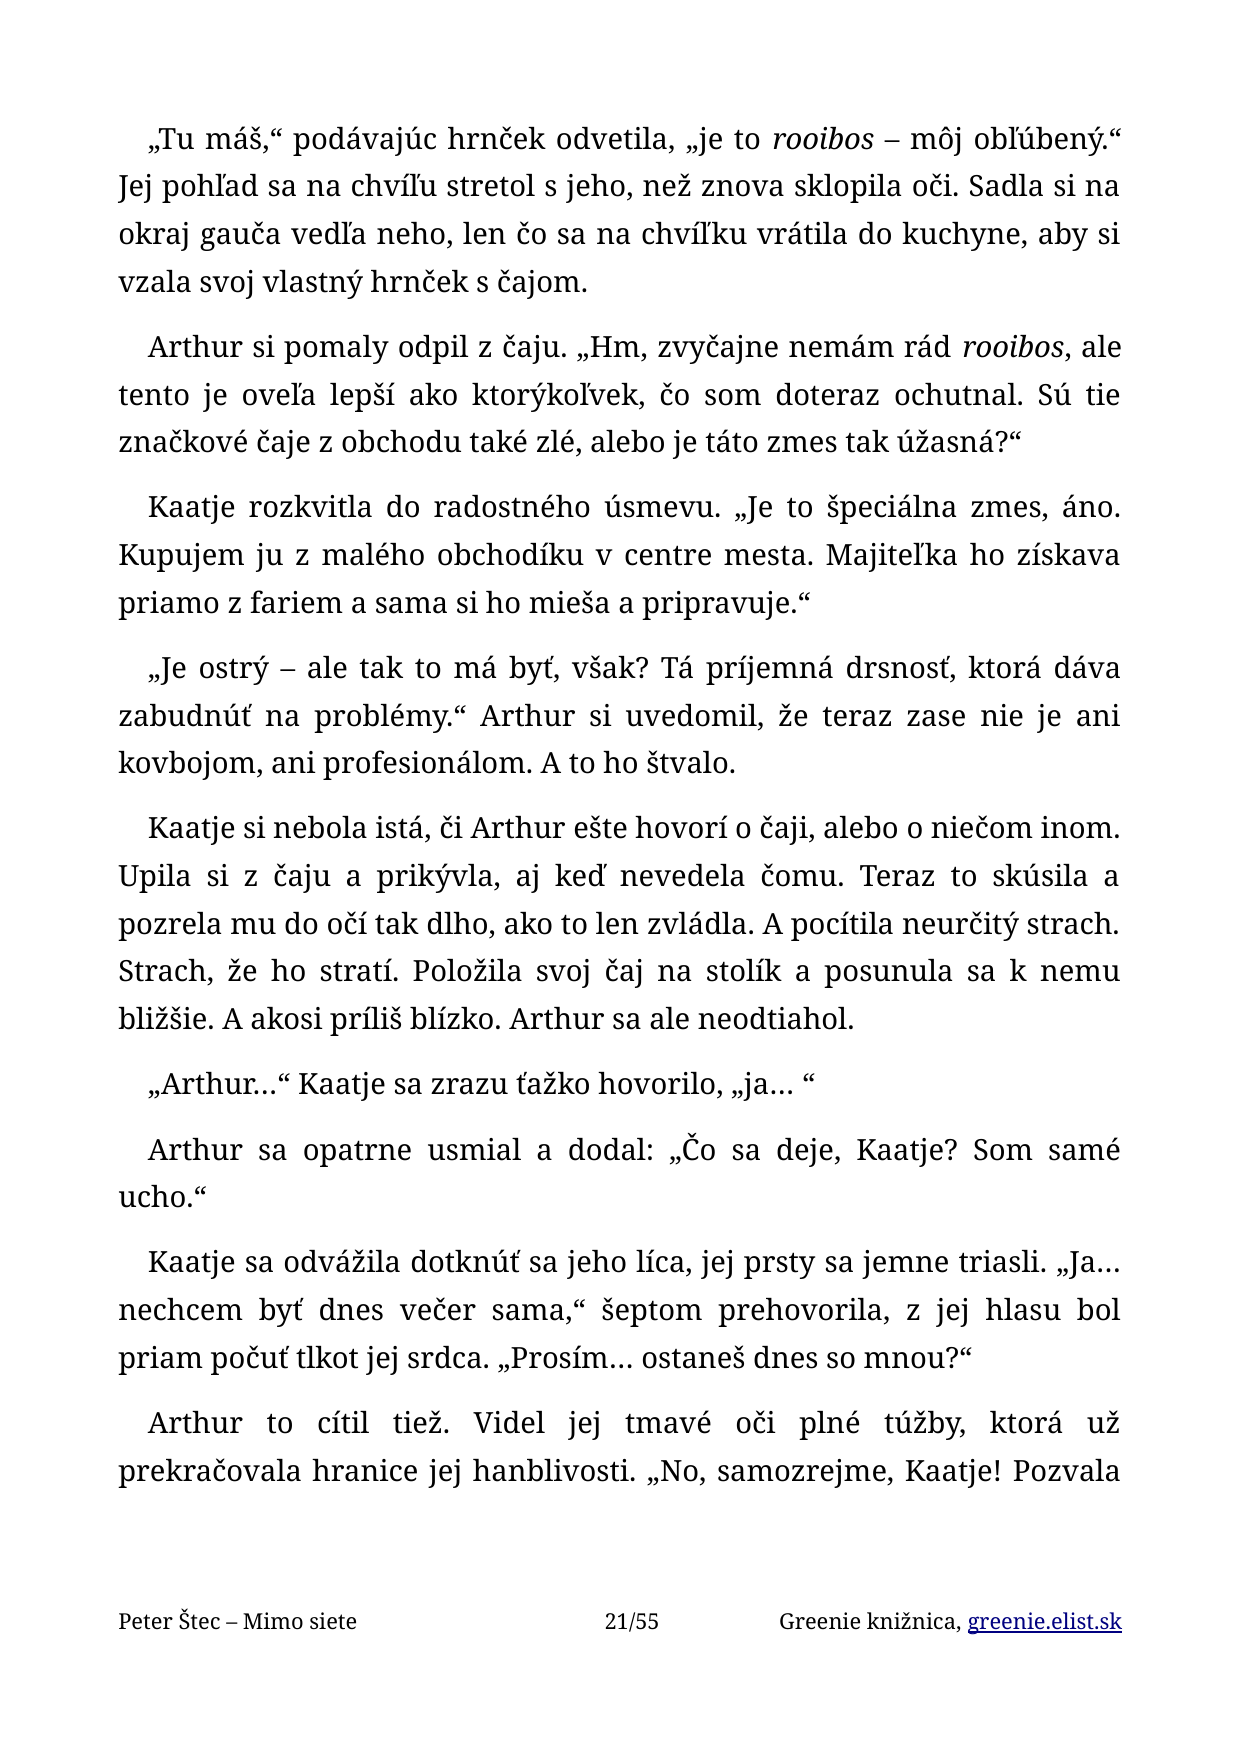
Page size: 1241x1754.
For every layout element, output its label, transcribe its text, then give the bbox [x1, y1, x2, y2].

text Kaatje si nebola istá, či Arthur ešte hovorí o čaji, alebo o niečom inom. Upila si z čaju a prikývla, aj keď nevedela čomu. Teraz to skúsila a pozrela mu do očí tak dlho, ako to len zvládla. A pocítila neurčitý strach. Strach, že ho stratí. Položila svoj čaj na stolík a posunula sa k nemu bližšie. A akosi príliš blízko. Arthur sa ale neodtiahol. [118, 808, 1122, 1038]
text Arthur sa opatrne usmial a dodal: „Čo sa deje, Kaatje? Som samé ucho.“ [118, 1129, 1122, 1216]
text Arthur to cítil tiež. Videl jej tmavé oči plné túžby, ktorá už prekračovala hranice jej hanblivosti. „No, samozrejme, Kaatje! Pozvala [118, 1402, 1122, 1489]
text Kaatje rozkvitla do radostného úsmevu. „Je to špeciálna zmes, áno. Kupujem ju z malého obchodíku v centre mesta. Majiteľka ho získava priamo z fariem a sama si ho mieša a pripravuje.“ [118, 487, 1122, 622]
text „Je ostrý – ale tak to má byť, však? Tá príjemná drsnosť, ktorá dáva zabudnúť na problémy.“ Arthur si uvedomil, že teraz zase nie je ani kovbojom, ani profesionálom. A to ho štvalo. [118, 647, 1122, 782]
text Kaatje sa odvážila dotknúť sa jeho líca, jej prsty sa jemne triasli. „Ja… nechcem byť dnes večer sama,“ šeptom prehovorila, z jej hlasu bol priam počuť tlkot jej srdca. „Prosím… ostaneš dnes so mnou?“ [118, 1242, 1122, 1377]
text „Tu máš,“ podávajúc hrnček odvetila, „je to rooibos – môj obľúbený.“ Jej pohľad sa na chvíľu stretol s jeho, než znova sklopila oči. Sadla si na okraj gauča vedľa neho, len čo sa na chvíľku vrátila do kuchyne, aby si vzala svoj vlastný hrnček s čajom. [118, 118, 1122, 301]
text „Arthur…“ Kaatje sa zrazu ťažko hovorilo, „ja… “ [118, 1063, 1122, 1103]
text Arthur si pomaly odpil z čaju. „Hm, zvyčajne nemám rád rooibos, ale tento je oveľa lepší ako ktorýkoľvek, čo som doteraz ochutnal. Sú tie značkové čaje z obchodu také zlé, alebo je táto zmes tak úžasná?“ [118, 326, 1122, 461]
